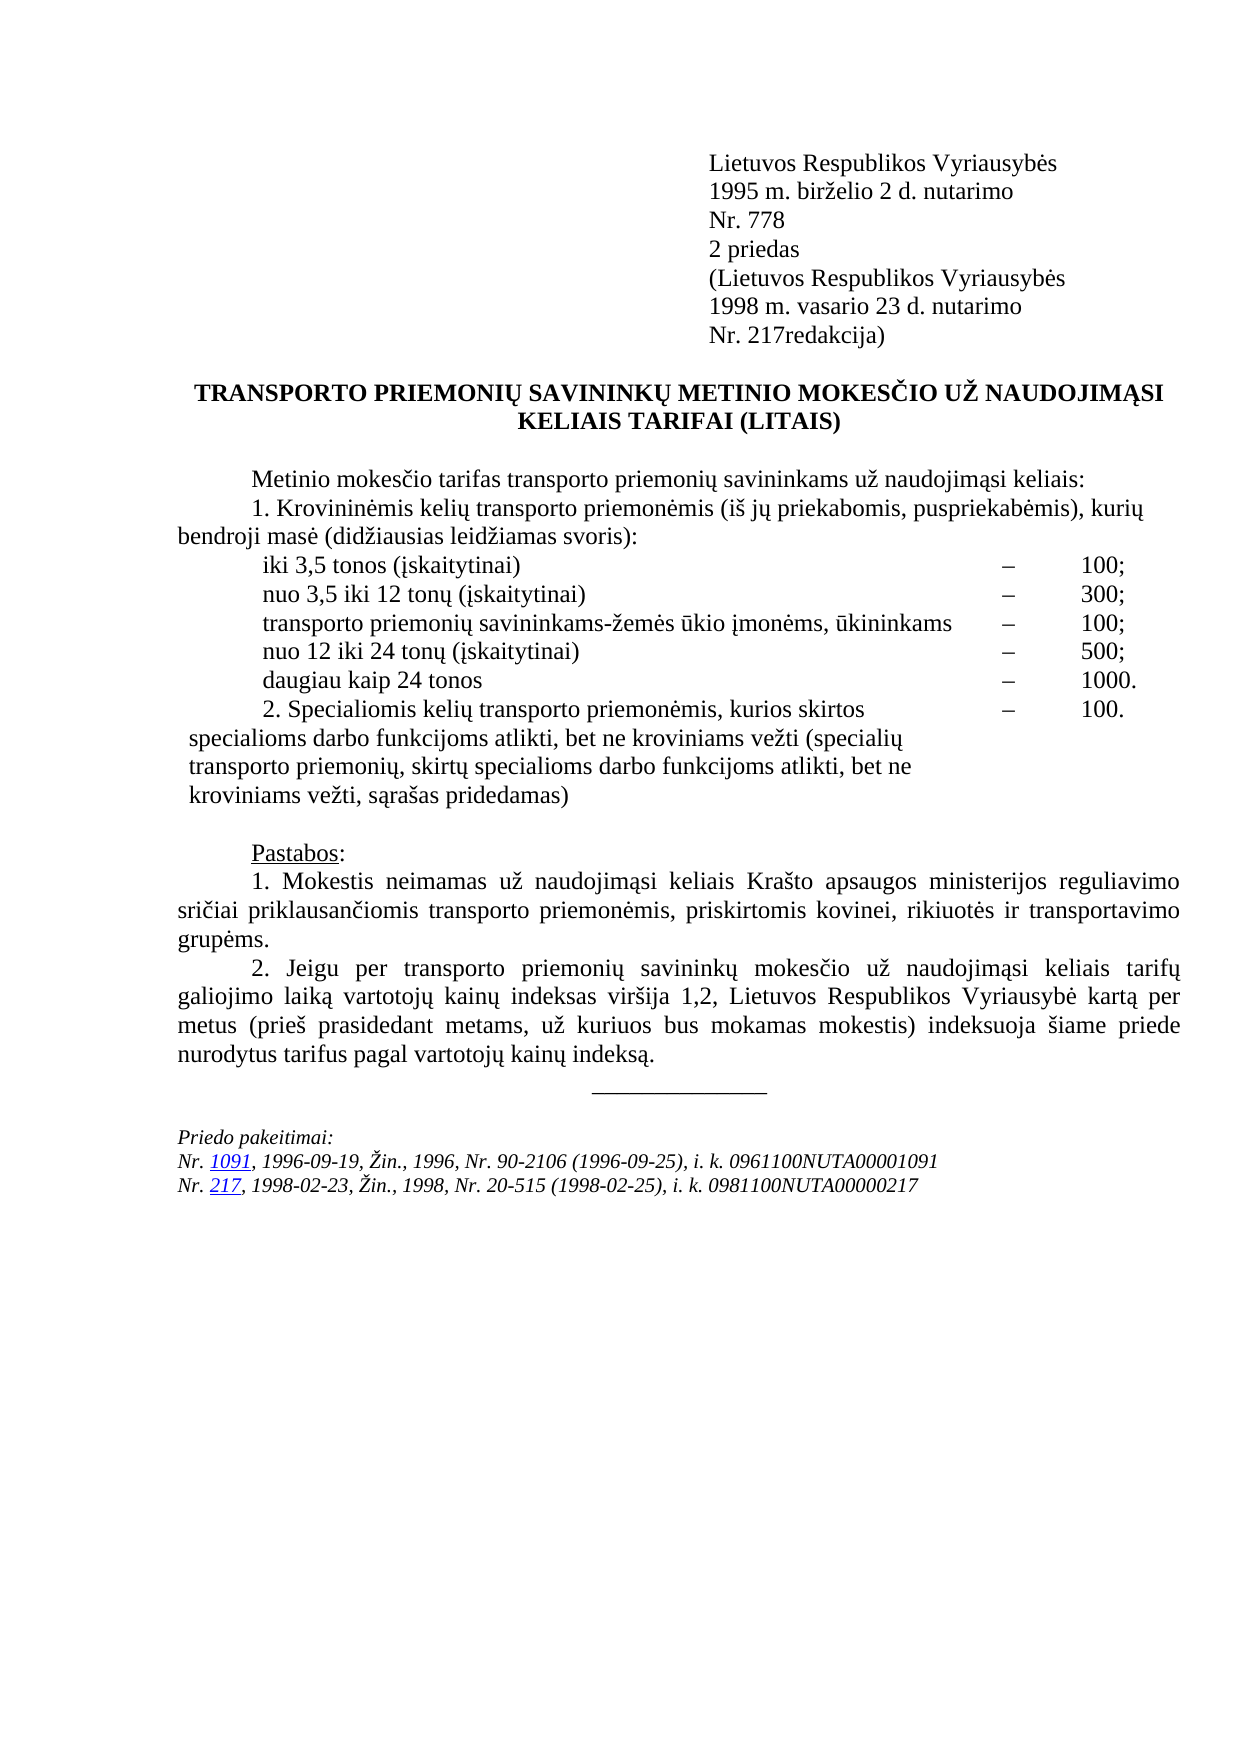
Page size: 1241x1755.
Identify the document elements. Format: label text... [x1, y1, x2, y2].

table_cell 500; [1069, 636, 1181, 665]
text Pastabos: [177, 838, 1181, 866]
table_cell 2. Specialiomis kelių transporto priemonėmis, kurios skirtos specialioms darbo funkcijoms atlikti, bet ne kroviniams vežti (specialių transporto priemonių, skirtų specialioms darbo funkcijoms atlikti, bet ne kroviniams vežti, sąrašas pridedamas) [177, 694, 991, 809]
table_cell – [991, 636, 1069, 665]
text (Lietuvos Respublikos Vyriausybės [177, 263, 1181, 291]
table_cell nuo 3,5 iki 12 tonų (įskaitytinai) [177, 579, 991, 608]
text 1998 m. vasario 23 d. nutarimo [177, 291, 1181, 320]
table_cell – [991, 694, 1069, 809]
text Nr. 217, 1998-02-23, Žin., 1998, Nr. 20-515 (1998-02-25), i. k. 0981100NUTA00000217 [177, 1173, 1181, 1197]
text Metinio mokesčio tarifas transporto priemonių savininkams už naudojimąsi keliais: [177, 464, 1181, 493]
table_cell transporto priemonių savininkams-žemės ūkio įmonėms, ūkininkams [177, 608, 991, 636]
text Nr. 778 [177, 205, 1181, 234]
text ______________ [177, 1068, 1181, 1096]
table_cell 1000. [1069, 665, 1181, 694]
table_cell 100; [1069, 608, 1181, 636]
text 2. Jeigu per transporto priemonių savininkų mokesčio už naudojimąsi keliais tarifų galiojimo laiką vartotojų kainų indeksas viršija 1,2, Lietuvos Respublikos Vyriausybė kartą per metus (prieš prasidedant metams, už kuriuos bus mokamas mokestis) indeksuoja šiame priede nurodytus tarifus pagal vartotojų kainų indeksą. [177, 953, 1181, 1068]
text 1995 m. birželio 2 d. nutarimo [177, 176, 1181, 205]
text Nr. 1091, 1996-09-19, Žin., 1996, Nr. 90-2106 (1996-09-25), i. k. 0961100NUTA00001091 [177, 1149, 1181, 1173]
table_header iki 3,5 tonos (įskaitytinai) [177, 550, 991, 579]
table_header – [991, 550, 1069, 579]
table_cell daugiau kaip 24 tonos [177, 665, 991, 694]
text Nr. 217redakcija) [177, 320, 1181, 349]
text Priedo pakeitimai: [177, 1125, 1181, 1149]
text Lietuvos Respublikos Vyriausybės [177, 148, 1181, 176]
text 1. Mokestis neimamas už naudojimąsi keliais Krašto apsaugos ministerijos reguliavimo sričiai priklausančiomis transporto priemonėmis, priskirtomis kovinei, rikiuotės ir transportavimo grupėms. [177, 866, 1181, 953]
text 2 priedas [177, 234, 1181, 263]
text 1. Krovininėmis kelių transporto priemonėmis (iš jų priekabomis, puspriekabėmis), kurių bendroji masė (didžiausias leidžiamas svoris): [177, 493, 1181, 550]
table_header 100; [1069, 550, 1181, 579]
table_cell nuo 12 iki 24 tonų (įskaitytinai) [177, 636, 991, 665]
table_cell – [991, 608, 1069, 636]
text TRANSPORTO PRIEMONIŲ SAVININKŲ METINIO MOKESČIO UŽ NAUDOJIMĄSI KELIAIS TARIFAI (LITAIS) [177, 378, 1181, 435]
table_cell – [991, 665, 1069, 694]
table_cell – [991, 579, 1069, 608]
table_cell 100. [1069, 694, 1181, 809]
table_cell 300; [1069, 579, 1181, 608]
